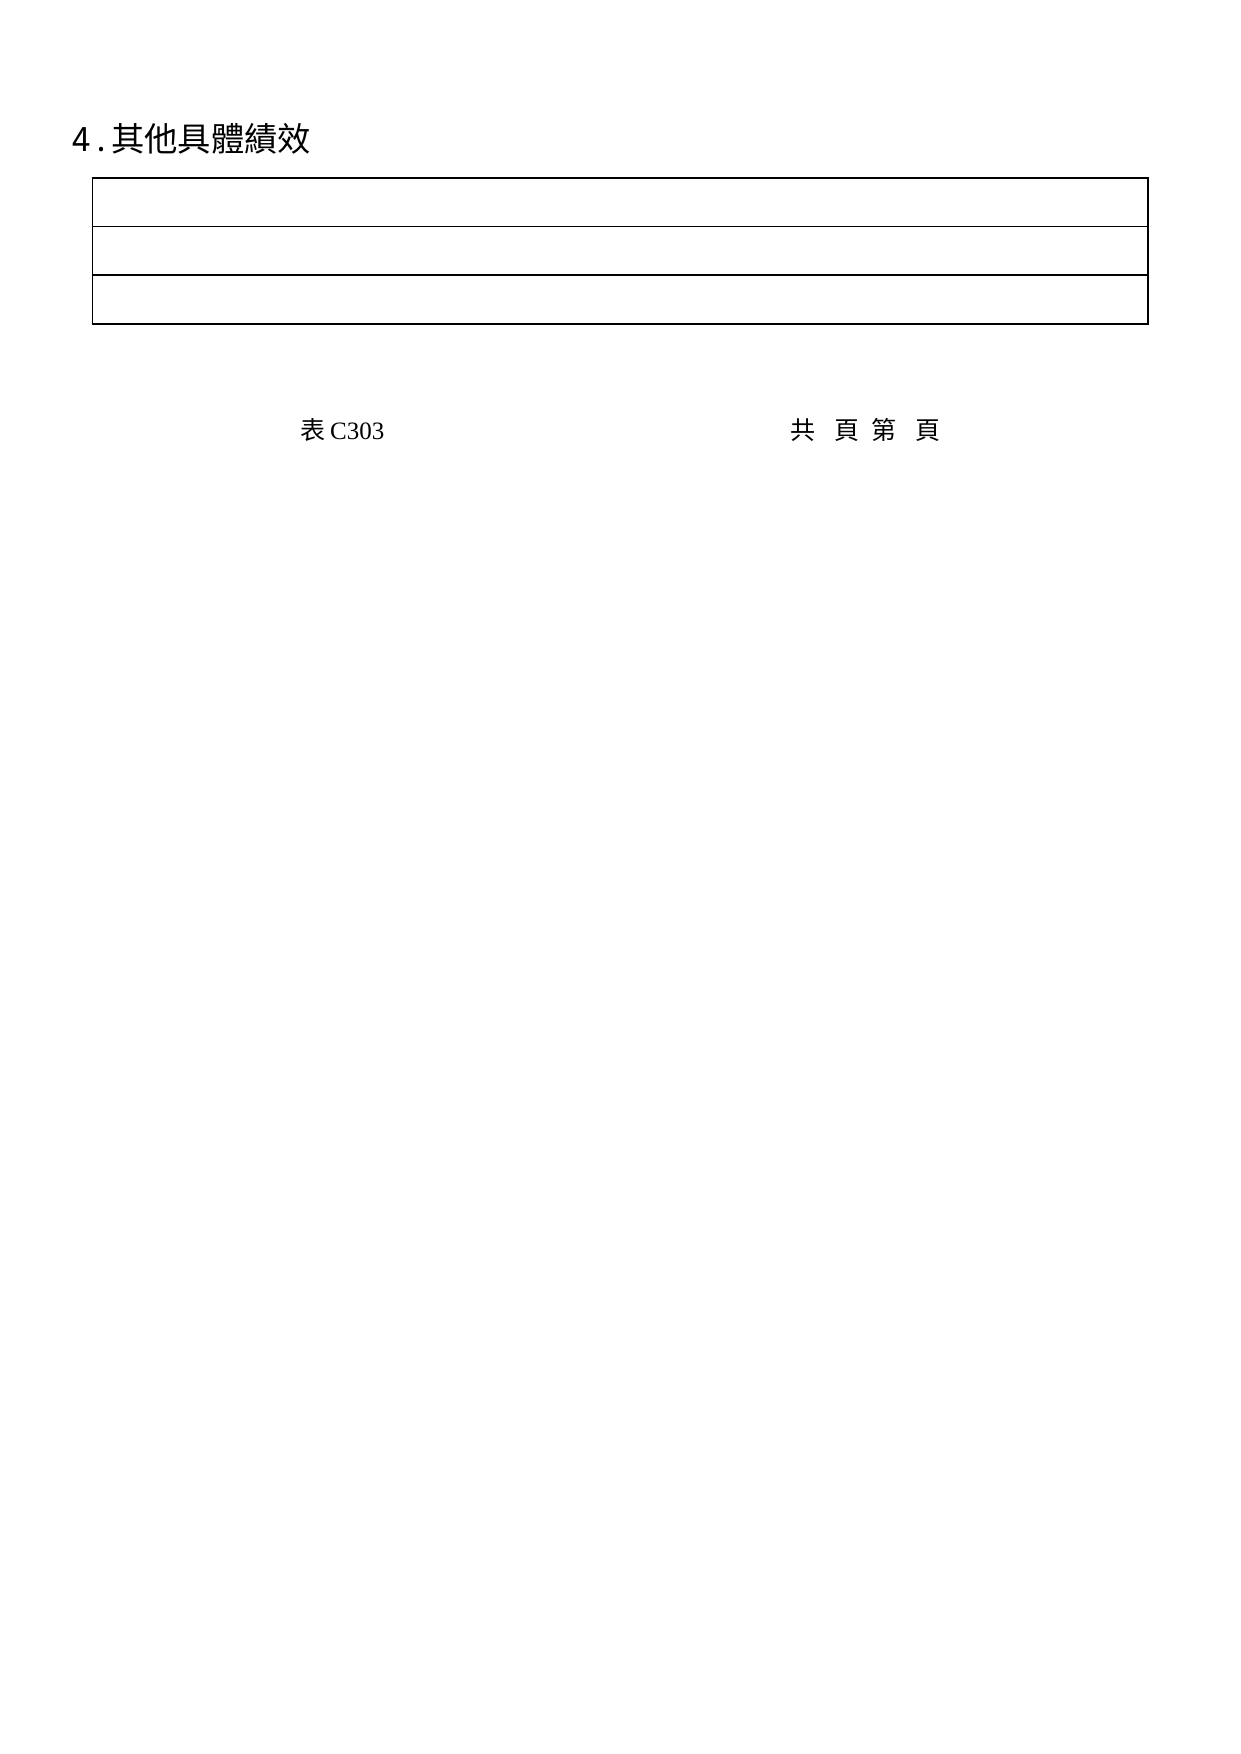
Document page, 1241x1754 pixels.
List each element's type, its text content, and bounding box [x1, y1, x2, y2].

table_cell [93, 276, 1147, 323]
text 表C303 共 頁 第 頁 [71, 387, 1169, 450]
table_header [93, 179, 1147, 226]
table_cell [93, 227, 1147, 274]
text 4.其他具體績效 [71, 96, 1169, 158]
